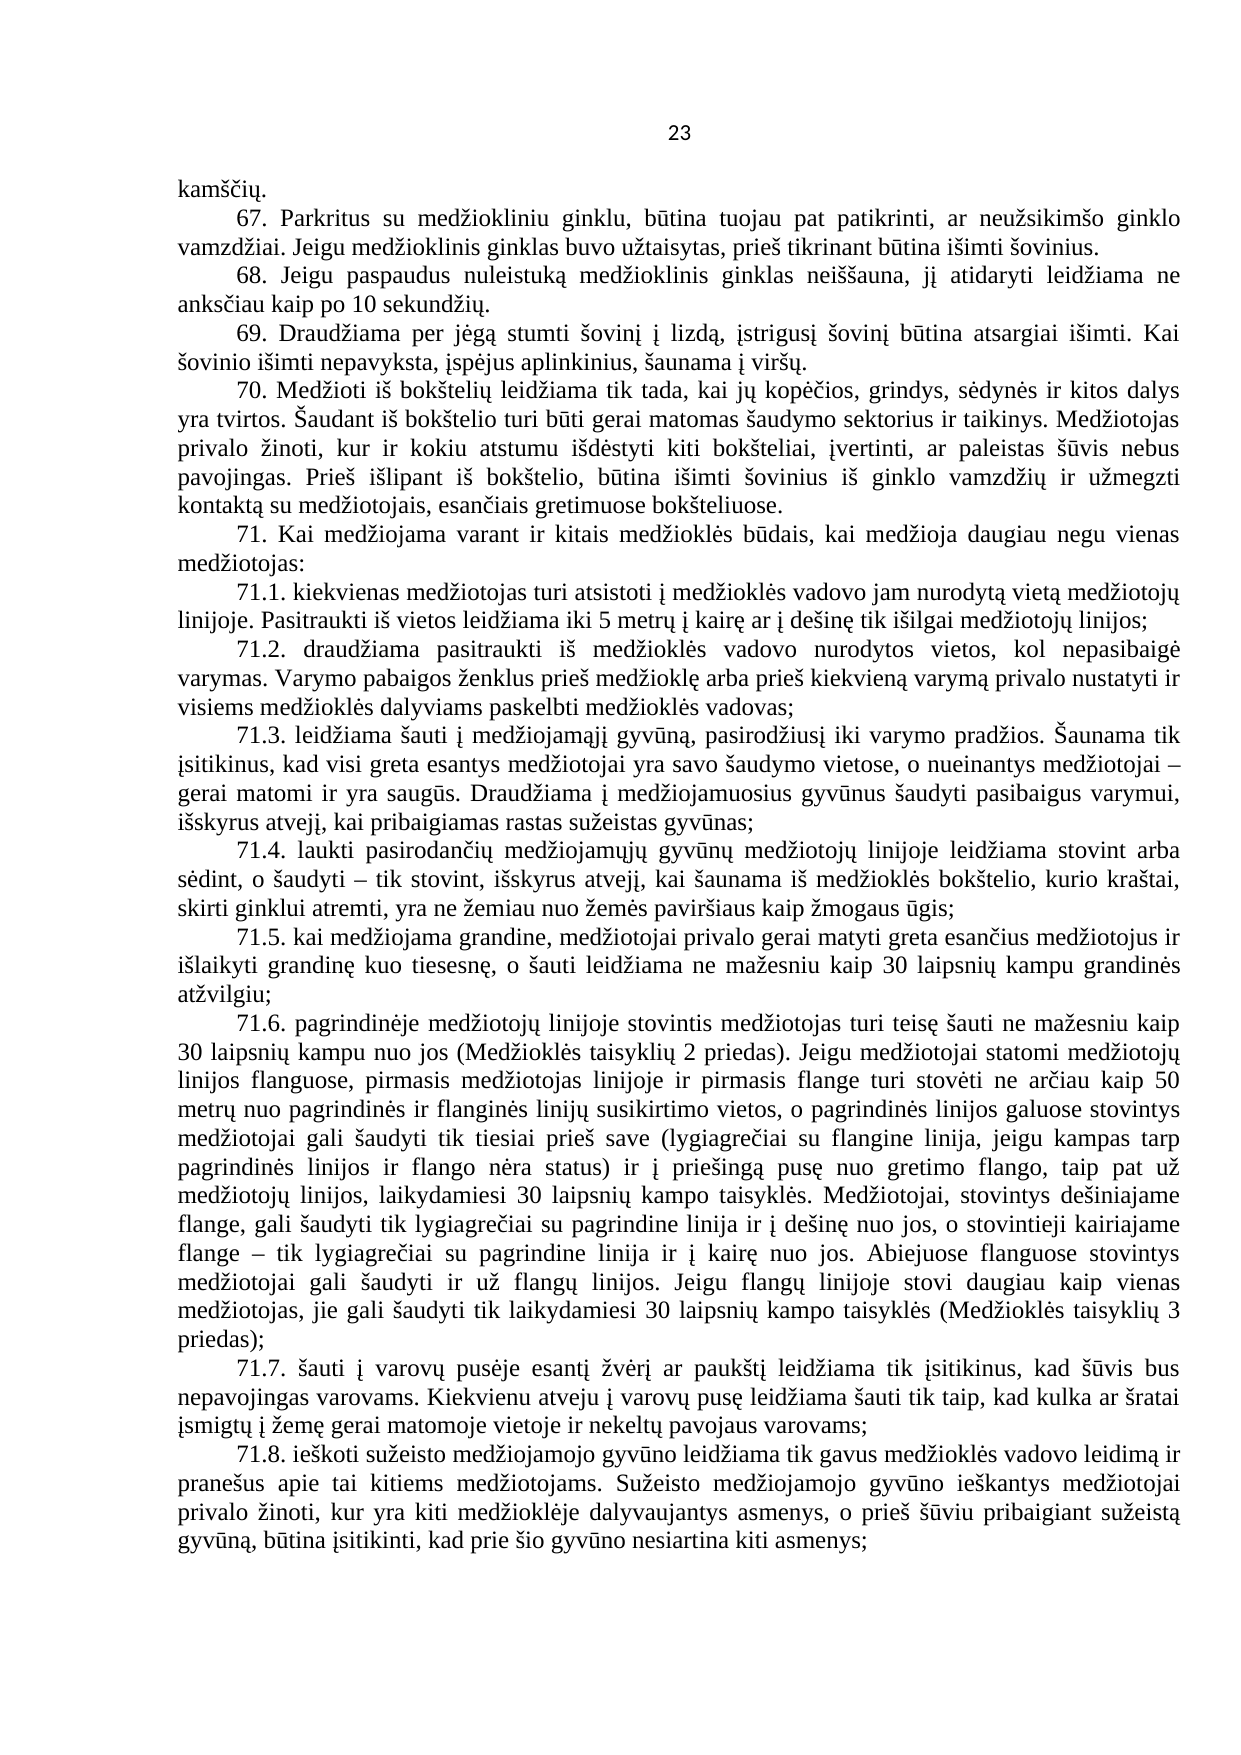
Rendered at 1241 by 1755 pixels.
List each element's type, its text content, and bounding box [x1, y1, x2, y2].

text 71. Kai medžiojama varant ir kitais medžioklės būdais, kai medžioja daugiau negu vienas medžiotojas: [177, 519, 1181, 577]
text 71.6. pagrindinėje medžiotojų linijoje stovintis medžiotojas turi teisę šauti ne mažesniu kaip 30 laipsnių kampu nuo jos (Medžioklės taisyklių 2 priedas). Jeigu medžiotojai statomi medžiotojų linijos flanguose, pirmasis medžiotojas linijoje ir pirmasis flange turi stovėti ne arčiau kaip 50 metrų nuo pagrindinės ir flanginės linijų susikirtimo vietos, o pagrindinės linijos galuose stovintys medžiotojai gali šaudyti tik tiesiai prieš save (lygiagrečiai su flangine linija, jeigu kampas tarp pagrindinės linijos ir flango nėra status) ir į priešingą pusę nuo gretimo flango, taip pat už medžiotojų linijos, laikydamiesi 30 laipsnių kampo taisyklės. Medžiotojai, stovintys dešiniajame flange, gali šaudyti tik lygiagrečiai su pagrindine linija ir į dešinę nuo jos, o stovintieji kairiajame flange – tik lygiagrečiai su pagrindine linija ir į kairę nuo jos. Abiejuose flanguose stovintys medžiotojai gali šaudyti ir už flangų linijos. Jeigu flangų linijoje stovi daugiau kaip vienas medžiotojas, jie gali šaudyti tik laikydamiesi 30 laipsnių kampo taisyklės (Medžioklės taisyklių 3 priedas); [177, 1008, 1181, 1353]
text kamščių. [177, 174, 1181, 203]
text 71.4. laukti pasirodančių medžiojamųjų gyvūnų medžiotojų linijoje leidžiama stovint arba sėdint, o šaudyti – tik stovint, išskyrus atvejį, kai šaunama iš medžioklės bokštelio, kurio kraštai, skirti ginklui atremti, yra ne žemiau nuo žemės paviršiaus kaip žmogaus ūgis; [177, 835, 1181, 922]
text 71.5. kai medžiojama grandine, medžiotojai privalo gerai matyti greta esančius medžiotojus ir išlaikyti grandinę kuo tiesesnę, o šauti leidžiama ne mažesniu kaip 30 laipsnių kampu grandinės atžvilgiu; [177, 922, 1181, 1008]
text 71.8. ieškoti sužeisto medžiojamojo gyvūno leidžiama tik gavus medžioklės vadovo leidimą ir pranešus apie tai kitiems medžiotojams. Sužeisto medžiojamojo gyvūno ieškantys medžiotojai privalo žinoti, kur yra kiti medžioklėje dalyvaujantys asmenys, o prieš šūviu pribaigiant sužeistą gyvūną, būtina įsitikinti, kad prie šio gyvūno nesiartina kiti asmenys; [177, 1439, 1181, 1554]
text 71.1. kiekvienas medžiotojas turi atsistoti į medžioklės vadovo jam nurodytą vietą medžiotojų linijoje. Pasitraukti iš vietos leidžiama iki 5 metrų į kairę ar į dešinę tik išilgai medžiotojų linijos; [177, 577, 1181, 634]
text 69. Draudžiama per jėgą stumti šovinį į lizdą, įstrigusį šovinį būtina atsargiai išimti. Kai šovinio išimti nepavyksta, įspėjus aplinkinius, šaunama į viršų. [177, 318, 1181, 375]
text 71.2. draudžiama pasitraukti iš medžioklės vadovo nurodytos vietos, kol nepasibaigė varymas. Varymo pabaigos ženklus prieš medžioklę arba prieš kiekvieną varymą privalo nustatyti ir visiems medžioklės dalyviams paskelbti medžioklės vadovas; [177, 634, 1181, 720]
text 71.7. šauti į varovų pusėje esantį žvėrį ar paukštį leidžiama tik įsitikinus, kad šūvis bus nepavojingas varovams. Kiekvienu atveju į varovų pusę leidžiama šauti tik taip, kad kulka ar šratai įsmigtų į žemę gerai matomoje vietoje ir nekeltų pavojaus varovams; [177, 1353, 1181, 1439]
text 68. Jeigu paspaudus nuleistuką medžioklinis ginklas neiššauna, jį atidaryti leidžiama ne anksčiau kaip po 10 sekundžių. [177, 260, 1181, 318]
text 70. Medžioti iš bokštelių leidžiama tik tada, kai jų kopėčios, grindys, sėdynės ir kitos dalys yra tvirtos. Šaudant iš bokštelio turi būti gerai matomas šaudymo sektorius ir taikinys. Medžiotojas privalo žinoti, kur ir kokiu atstumu išdėstyti kiti bokšteliai, įvertinti, ar paleistas šūvis nebus pavojingas. Prieš išlipant iš bokštelio, būtina išimti šovinius iš ginklo vamzdžių ir užmegzti kontaktą su medžiotojais, esančiais gretimuose bokšteliuose. [177, 375, 1181, 519]
text 67. Parkritus su medžiokliniu ginklu, būtina tuojau pat patikrinti, ar neužsikimšo ginklo vamzdžiai. Jeigu medžioklinis ginklas buvo užtaisytas, prieš tikrinant būtina išimti šovinius. [177, 203, 1181, 260]
text 71.3. leidžiama šauti į medžiojamąjį gyvūną, pasirodžiusį iki varymo pradžios. Šaunama tik įsitikinus, kad visi greta esantys medžiotojai yra savo šaudymo vietose, o nueinantys medžiotojai – gerai matomi ir yra saugūs. Draudžiama į medžiojamuosius gyvūnus šaudyti pasibaigus varymui, išskyrus atvejį, kai pribaigiamas rastas sužeistas gyvūnas; [177, 720, 1181, 835]
